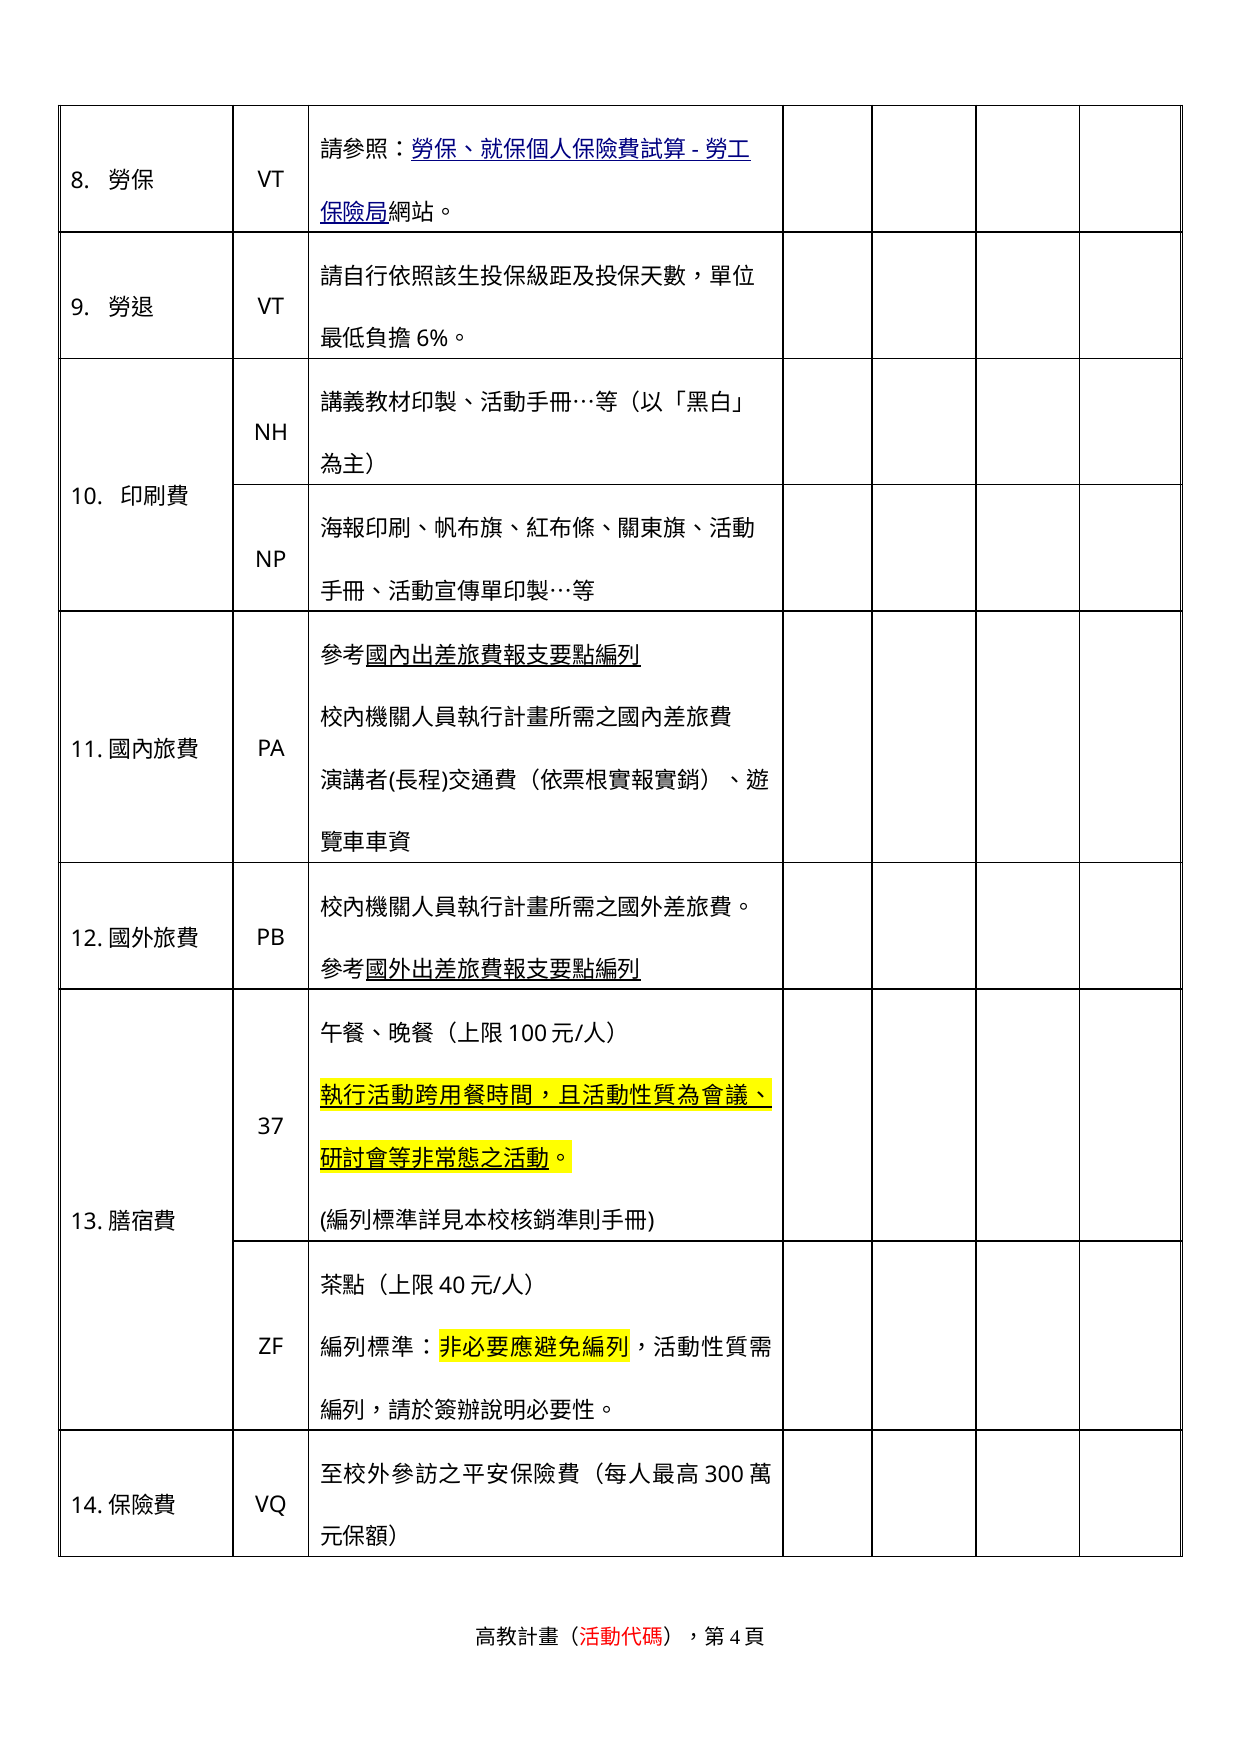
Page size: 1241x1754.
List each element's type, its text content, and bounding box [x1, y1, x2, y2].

table_cell [784, 863, 871, 988]
table_cell [1080, 106, 1180, 231]
table_cell [873, 485, 975, 610]
table_cell 勞保 [61, 106, 232, 231]
table_cell [977, 106, 1079, 231]
table_cell 膳宿費 [61, 990, 232, 1429]
table_cell VT [234, 106, 308, 231]
table_cell 請自行依照該生投保級距及投保天數，單位最低負擔6%。 [309, 233, 782, 358]
table_cell [1080, 1431, 1180, 1556]
table_cell [977, 1431, 1079, 1556]
table_cell [784, 612, 871, 862]
table_cell [873, 1431, 975, 1556]
table_cell [873, 612, 975, 862]
table_cell 國外旅費 [61, 863, 232, 988]
table_cell 茶點（上限40元/人） 編列標準：非必要應避免編列，活動性質需編列，請於簽辦說明必要性。 [309, 1242, 782, 1429]
table_cell [784, 359, 871, 484]
table_cell [977, 359, 1079, 484]
table_cell [1080, 1242, 1180, 1429]
table_cell [784, 106, 871, 231]
table_cell [784, 1242, 871, 1429]
table_cell [873, 990, 975, 1240]
table_cell [977, 233, 1079, 358]
table_cell [977, 612, 1079, 862]
table_cell NP [234, 485, 308, 610]
table_cell [873, 233, 975, 358]
table_cell [1080, 863, 1180, 988]
table_cell NH [234, 359, 308, 484]
table_cell 印刷費 [61, 359, 232, 610]
table_cell PA [234, 612, 308, 862]
table_cell [1080, 233, 1180, 358]
table_cell 至校外參訪之平安保險費（每人最高300萬元保額） [309, 1431, 782, 1556]
table_cell [977, 863, 1079, 988]
table_cell 請參照：勞保、就保個人保險費試算 - 勞工保險局網站。 [309, 106, 782, 231]
table_cell PB [234, 863, 308, 988]
table_cell 校內機關人員執行計畫所需之國外差旅費。 參考國外出差旅費報支要點編列 [309, 863, 782, 988]
table_cell [873, 359, 975, 484]
table_cell [1080, 990, 1180, 1240]
table_cell [784, 1431, 871, 1556]
table_cell ZF [234, 1242, 308, 1429]
table_cell VQ [234, 1431, 308, 1556]
table_cell [873, 106, 975, 231]
table_cell 保險費 [61, 1431, 232, 1556]
table_cell [1080, 359, 1180, 484]
table_cell 國內旅費 [61, 612, 232, 862]
table_cell [977, 1242, 1079, 1429]
table_cell 午餐、晚餐（上限100元/人） 執行活動跨用餐時間，且活動性質為會議、研討會等非常態之活動。 (編列標準詳見本校核銷準則手冊) [309, 990, 782, 1240]
table_cell [977, 485, 1079, 610]
table_cell 參考國內出差旅費報支要點編列 校內機關人員執行計畫所需之國內差旅費 演講者(長程)交通費（依票根實報實銷）、遊覽車車資 [309, 612, 782, 862]
table_cell [1080, 485, 1180, 610]
table_cell 勞退 [61, 233, 232, 358]
table_cell [1080, 612, 1180, 862]
table_cell 37 [234, 990, 308, 1240]
table_cell [784, 990, 871, 1240]
table_cell VT [234, 233, 308, 358]
table_cell 講義教材印製、活動手冊…等（以「黑白」為主） [309, 359, 782, 484]
table_cell 海報印刷、帆布旗、紅布條、關東旗、活動手冊、活動宣傳單印製…等 [309, 485, 782, 610]
table_cell [784, 233, 871, 358]
table_cell [977, 990, 1079, 1240]
table_cell [873, 863, 975, 988]
table_cell [784, 485, 871, 610]
table_cell [873, 1242, 975, 1429]
